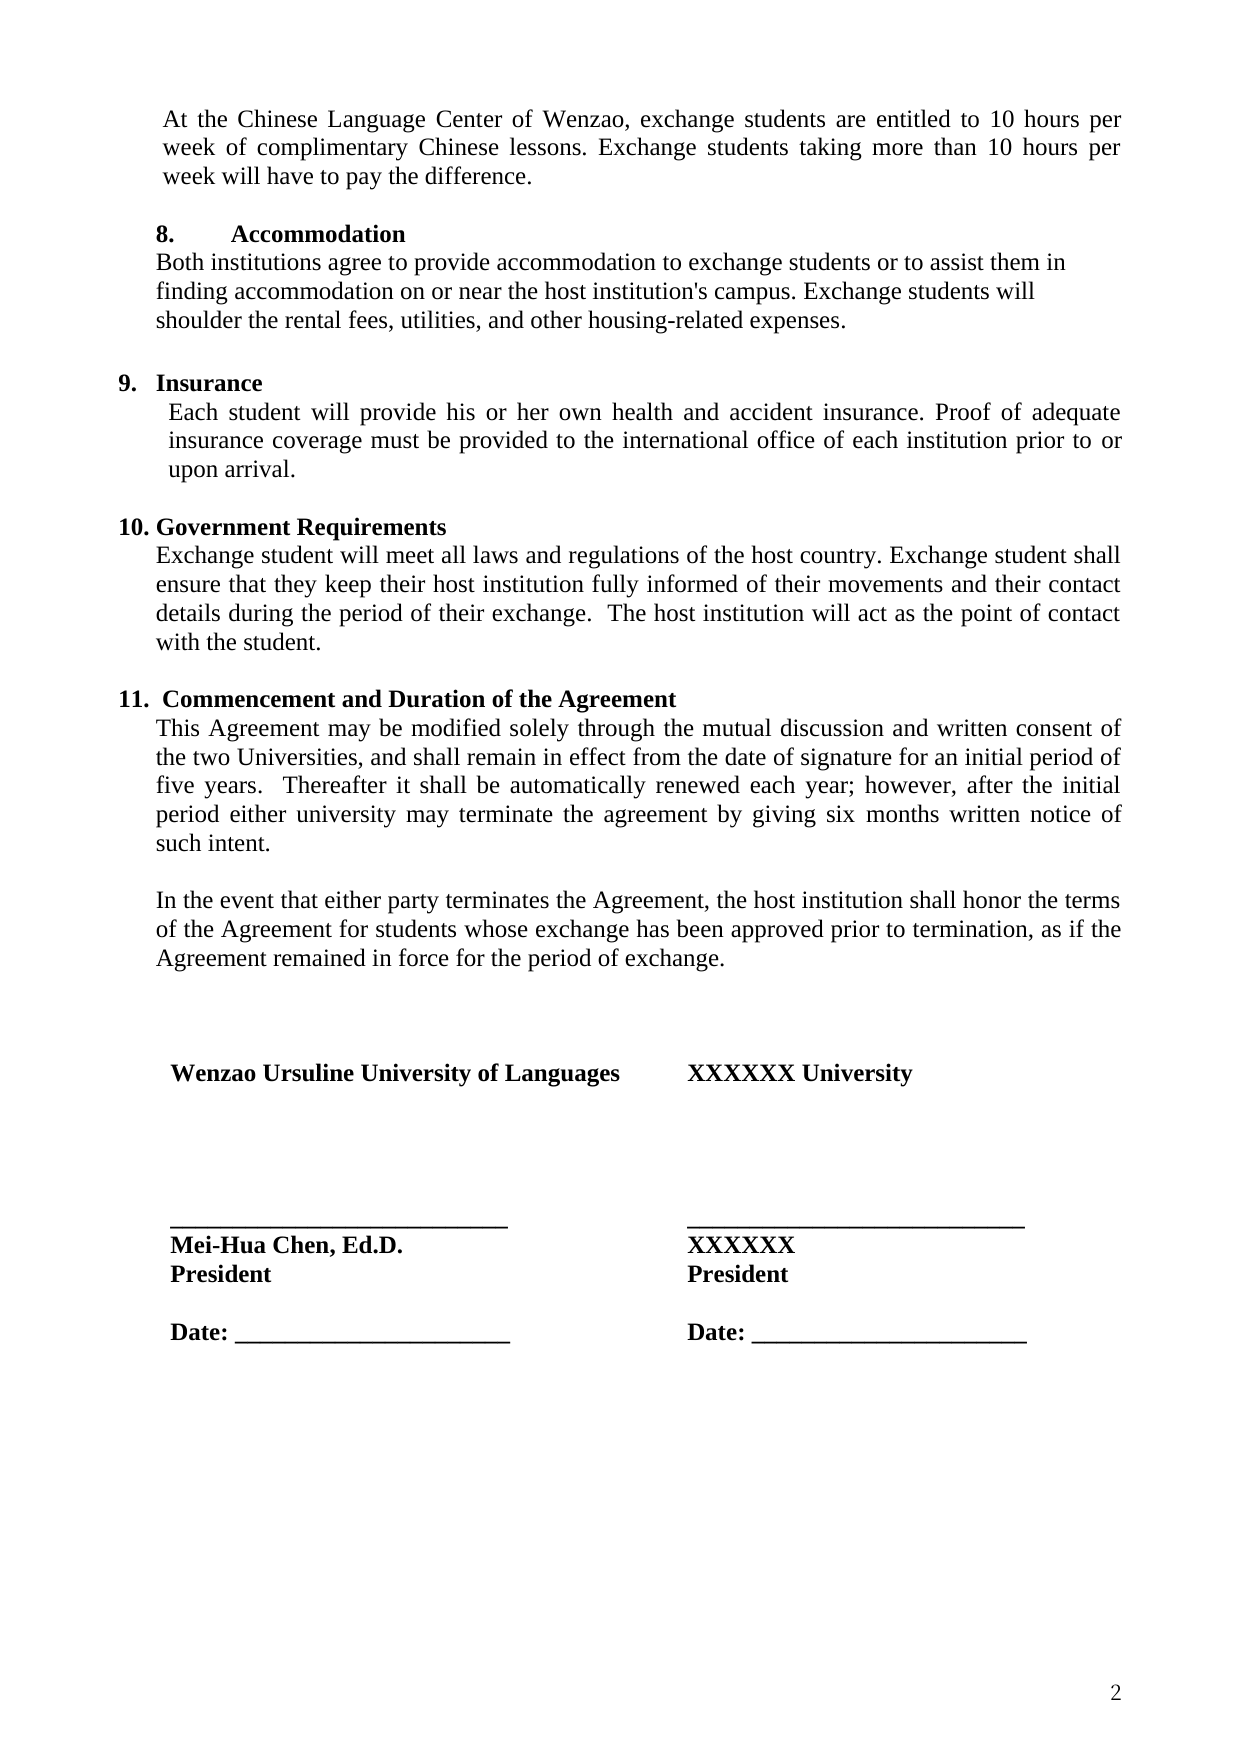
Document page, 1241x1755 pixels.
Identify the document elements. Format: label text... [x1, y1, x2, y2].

list Insurance [118, 368, 1122, 397]
table_header Wenzao Ursuline University of Languages ___________________________ Mei-Hua Chen, Ed.D. President Date: ______________________ [159, 1058, 676, 1374]
list Government Requirements [118, 512, 1122, 540]
text In the event that either party terminates the Agreement, the host institution shall honor the terms of the Agreement for students whose exchange has been approved prior to termination, as if the Agreement remained in force for the period of exchange. [156, 885, 1122, 972]
list Accommodation Both institutions agree to provide accommodation to exchange students or to assist them in finding accommodation on or near the host institution's campus. Exchange students will shoulder the rental fees, utilities, and other housing-related expenses. [156, 219, 1122, 334]
text Each student will provide his or her own health and accident insurance. Proof of adequate insurance coverage must be provided to the international office of each institution prior to or upon arrival. [168, 397, 1122, 483]
table_header [1178, 1058, 1240, 1374]
list Commencement and Duration of the Agreement [118, 684, 1122, 713]
text Exchange student will meet all laws and regulations of the host country. Exchange student shall ensure that they keep their host institution fully informed of their movements and their contact details during the period of their exchange. The host institution will act as the point of contact with the student. [156, 540, 1122, 655]
text This Agreement may be modified solely through the mutual discussion and written consent of the two Universities, and shall remain in effect from the date of signature for an initial period of five years. Thereafter it shall be automatically renewed each year; however, after the initial period either university may terminate the agreement by giving six months written notice of such intent. [156, 713, 1122, 857]
text At the Chinese Language Center of Wenzao, exchange students are entitled to 10 hours per week of complimentary Chinese lessons. Exchange students taking more than 10 hours per week will have to pay the difference. [162, 104, 1122, 190]
table_header XXXXXX University ___________________________ XXXXXX President Date: ______________________ [676, 1058, 1178, 1374]
